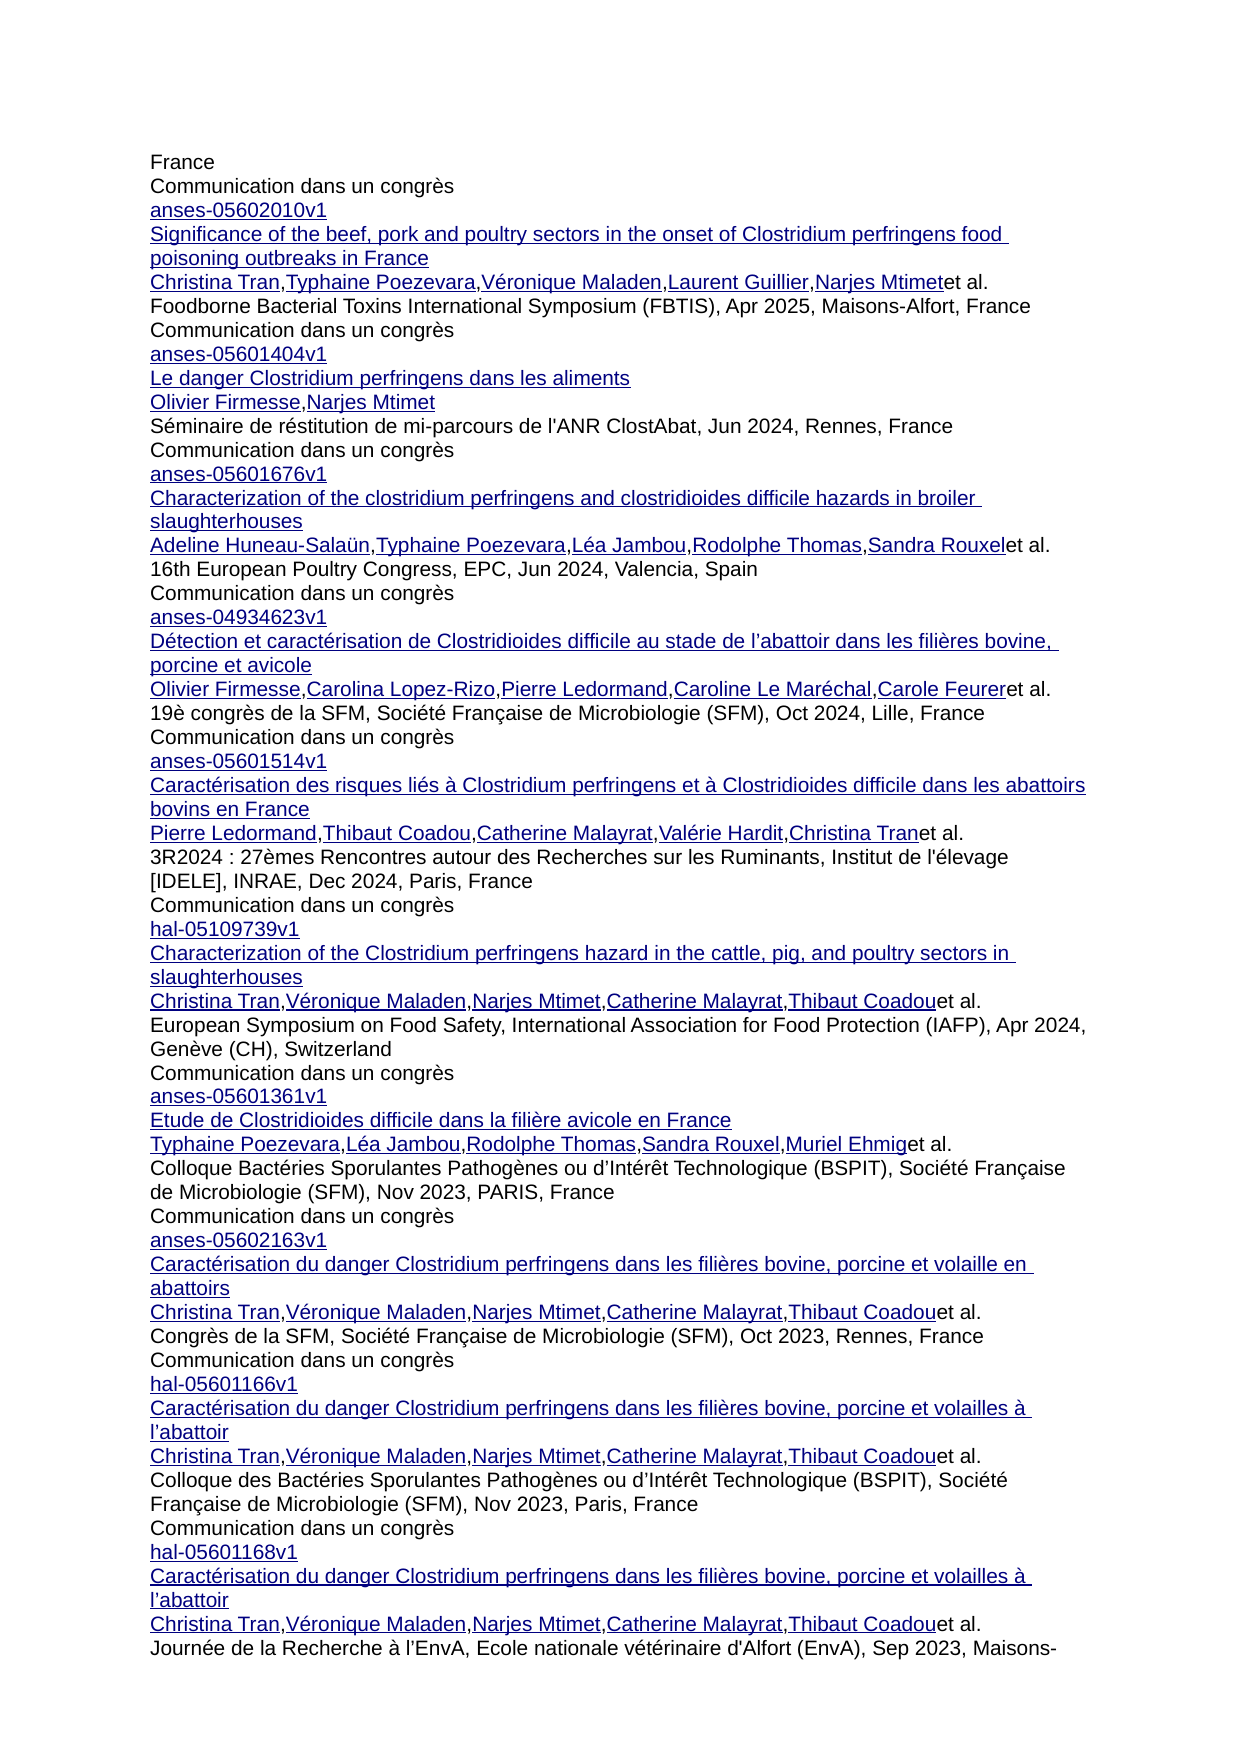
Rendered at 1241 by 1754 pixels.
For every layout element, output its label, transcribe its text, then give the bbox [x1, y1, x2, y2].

table_cell Etude de Clostridioides difficile dans la filière avicole en France Typhaine Poezevara,Léa Jambou,Rodolphe Thomas,Sandra Rouxel,Muriel Ehmiget al. Colloque Bactéries Sporulantes Pathogènes ou d’Intérêt Technologique (BSPIT), Société Française de Microbiologie (SFM), Nov 2023, PARIS, France Communication dans un congrès anses-05602163v1 [150, 1108, 1090, 1252]
table_cell Caractérisation du danger Clostridium perfringens dans les filières bovine, porcine et volaille en abattoirs Christina Tran,Véronique Maladen,Narjes Mtimet,Catherine Malayrat,Thibaut Coadouet al. Congrès de la SFM, Société Française de Microbiologie (SFM), Oct 2023, Rennes, France Communication dans un congrès hal-05601166v1 [150, 1252, 1090, 1396]
table_cell Caractérisation du danger Clostridium perfringens dans les filières bovine, porcine et volailles à l’abattoir Christina Tran,Véronique Maladen,Narjes Mtimet,Catherine Malayrat,Thibaut Coadouet al. Colloque des Bactéries Sporulantes Pathogènes ou d’Intérêt Technologique (BSPIT), Société Française de Microbiologie (SFM), Nov 2023, Paris, France Communication dans un congrès hal-05601168v1 [150, 1396, 1090, 1563]
table_cell Détection et caractérisation de Clostridioides difficile au stade de l’abattoir dans les filières bovine, porcine et avicole Olivier Firmesse,Carolina Lopez-Rizo,Pierre Ledormand,Caroline Le Maréchal,Carole Feureret al. 19è congrès de la SFM, Société Française de Microbiologie (SFM), Oct 2024, Lille, France Communication dans un congrès anses-05601514v1 [150, 629, 1090, 773]
table_cell Le danger Clostridium perfringens dans les aliments Olivier Firmesse,Narjes Mtimet Séminaire de réstitution de mi-parcours de l'ANR ClostAbat, Jun 2024, Rennes, France Communication dans un congrès anses-05601676v1 [150, 366, 1090, 485]
table_cell Caractérisation du danger Clostridium perfringens dans les filières bovine, porcine et volailles à l’abattoir Christina Tran,Véronique Maladen,Narjes Mtimet,Catherine Malayrat,Thibaut Coadouet al. Journée de la Recherche à l’EnvA, Ecole nationale vétérinaire d'Alfort (EnvA), Sep 2023, Maisons- [150, 1564, 1090, 1659]
table_cell Caractérisation des risques liés à Clostridium perfringens et à Clostridioides difficile dans les abattoirs bovins en France Pierre Ledormand,Thibaut Coadou,Catherine Malayrat,Valérie Hardit,Christina Tranet al. 3R2024 : 27èmes Rencontres autour des Recherches sur les Ruminants, Institut de l'élevage [IDELE], INRAE, Dec 2024, Paris, France Communication dans un congrès hal-05109739v1 [150, 773, 1090, 941]
table_cell Suivi de Clostridioides difficile et Clostridium perfringens à l’abattoir Caroline Le Maréchal,Adeline Huneau-Salaün,Typhaine Poezevara,Léa Jambou,Rodolphe Thomaset al. Journée Avicole et Cunicole d’Information et d’Echanges de l’Anses, Nov 2025, PLOUFRAGAN, France Communication dans un congrès anses-05602010v1 [150, 150, 1090, 222]
table_cell Characterization of the clostridium perfringens and clostridioides difficile hazards in broiler slaughterhouses Adeline Huneau-Salaün,Typhaine Poezevara,Léa Jambou,Rodolphe Thomas,Sandra Rouxelet al. 16th European Poultry Congress, EPC, Jun 2024, Valencia, Spain Communication dans un congrès anses-04934623v1 [150, 485, 1090, 629]
table_cell Significance of the beef, pork and poultry sectors in the onset of Clostridium perfringens food poisoning outbreaks in France Christina Tran,Typhaine Poezevara,Véronique Maladen,Laurent Guillier,Narjes Mtimetet al. Foodborne Bacterial Toxins International Symposium (FBTIS), Apr 2025, Maisons-Alfort, France Communication dans un congrès anses-05601404v1 [150, 222, 1090, 366]
table_cell Characterization of the Clostridium perfringens hazard in the cattle, pig, and poultry sectors in slaughterhouses Christina Tran,Véronique Maladen,Narjes Mtimet,Catherine Malayrat,Thibaut Coadouet al. European Symposium on Food Safety, International Association for Food Protection (IAFP), Apr 2024, Genève (CH), Switzerland Communication dans un congrès anses-05601361v1 [150, 941, 1090, 1108]
